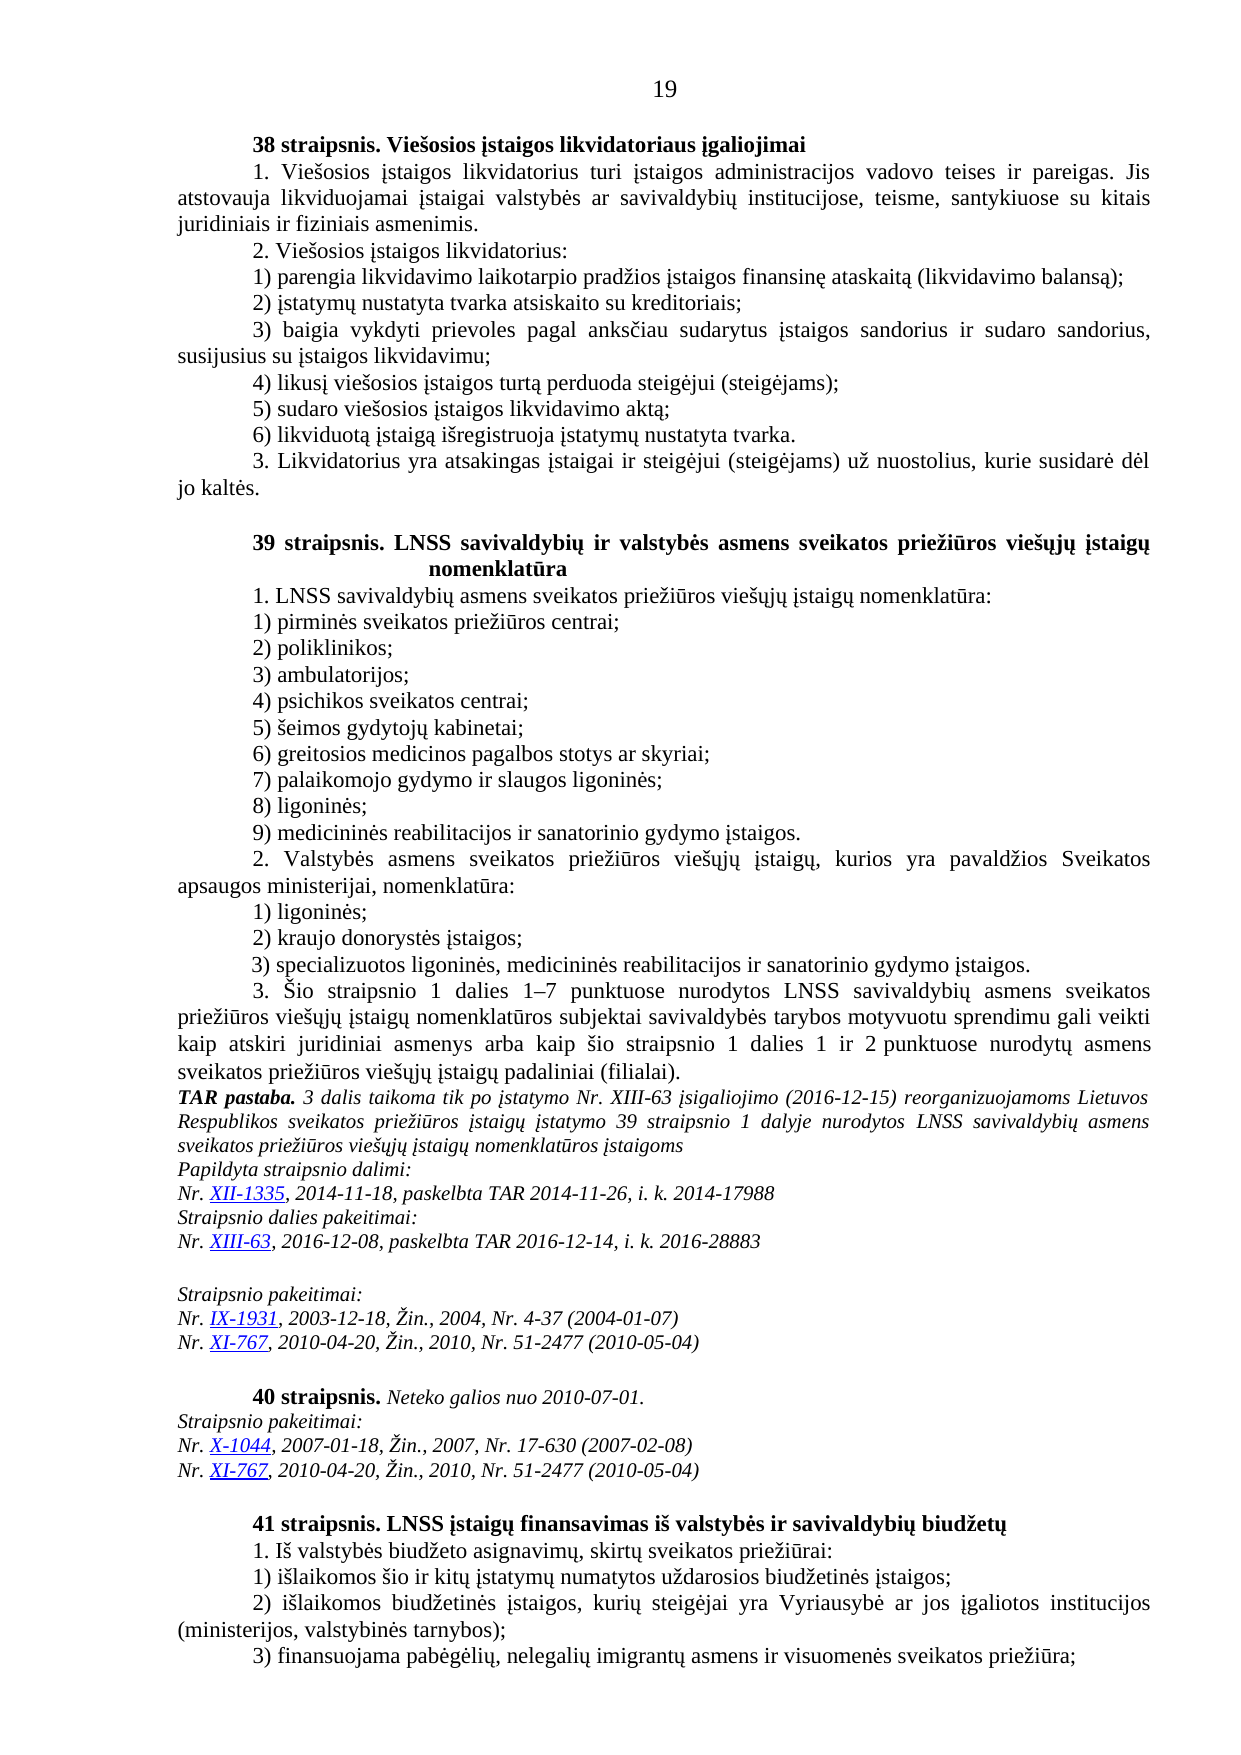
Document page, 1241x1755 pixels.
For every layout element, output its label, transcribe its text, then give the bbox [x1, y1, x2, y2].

text 6) likviduotą įstaigą išregistruoja įstatymų nustatyta tvarka. [177, 421, 1152, 448]
text 1. Iš valstybės biudžeto asignavimų, skirtų sveikatos priežiūrai: [177, 1537, 1152, 1563]
text TAR pastaba. 3 dalis taikoma tik po įstatymo Nr. XIII-63 įsigaliojimo (2016-12-15) reorganizuojamoms Lietuvos Respublikos sveikatos priežiūros įstaigų įstatymo 39 straipsnio 1 dalyje nurodytos LNSS savivaldybių asmens sveikatos priežiūros viešųjų įstaigų nomenklatūros įstaigoms [177, 1085, 1152, 1157]
text 38 straipsnis. Viešosios įstaigos likvidatoriaus įgaliojimai [177, 131, 1152, 158]
text 1) išlaikomos šio ir kitų įstatymų numatytos uždarosios biudžetinės įstaigos; [177, 1563, 1152, 1589]
text Nr. X-1044, 2007-01-18, Žin., 2007, Nr. 17-630 (2007-02-08) [177, 1433, 1152, 1457]
text 9) medicininės reabilitacijos ir sanatorinio gydymo įstaigos. [177, 819, 1152, 845]
text 5) sudaro viešosios įstaigos likvidavimo aktą; [177, 395, 1152, 421]
text 8) ligoninės; [177, 793, 1154, 819]
text 2. Valstybės asmens sveikatos priežiūros viešųjų įstaigų, kurios yra pavaldžios Sveikatos apsaugos ministerijai, nomenklatūra: [177, 845, 1152, 898]
text 1. Viešosios įstaigos likvidatorius turi įstaigos administracijos vadovo teises ir pareigas. Jis atstovauja likviduojamai įstaigai valstybės ar savivaldybių institucijose, teisme, santykiuose su kitais juridiniais ir fiziniais asmenimis. [177, 158, 1152, 237]
text 2) įstatymų nustatyta tvarka atsiskaito su kreditoriais; [177, 289, 1152, 316]
text 4) psichikos sveikatos centrai; [177, 687, 1152, 713]
text 4) likusį viešosios įstaigos turtą perduoda steigėjui (steigėjams); [177, 368, 1152, 395]
text 3) baigia vykdyti prievoles pagal anksčiau sudarytus įstaigos sandorius ir sudaro sandorius, susijusius su įstaigos likvidavimu; [177, 316, 1152, 368]
text 3. Likvidatorius yra atsakingas įstaigai ir steigėjui (steigėjams) už nuostolius, kurie susidarė dėl jo kaltės. [177, 448, 1152, 500]
text 2) išlaikomos biudžetinės įstaigos, kurių steigėjai yra Vyriausybė ar jos įgaliotos institucijos (ministerijos, valstybinės tarnybos); [177, 1589, 1152, 1642]
text 3) ambulatorijos; [177, 661, 1152, 687]
text 40 straipsnis. Neteko galios nuo 2010-07-01. [177, 1383, 1152, 1409]
text Straipsnio dalies pakeitimai: [177, 1205, 1152, 1229]
text 1) pirminės sveikatos priežiūros centrai; [177, 608, 1152, 634]
text Nr. XII-1335, 2014-11-18, paskelbta TAR 2014-11-26, i. k. 2014-17988 [177, 1181, 1152, 1205]
text 2. Viešosios įstaigos likvidatorius: [177, 237, 1152, 263]
text 3) specializuotos ligoninės, medicininės reabilitacijos ir sanatorinio gydymo įstaigos. [177, 951, 1152, 977]
text Nr. IX-1931, 2003-12-18, Žin., 2004, Nr. 4-37 (2004-01-07) [177, 1306, 1152, 1330]
text 1) ligoninės; [177, 898, 1152, 924]
text 3. Šio straipsnio 1 dalies 1–7 punktuose nurodytos LNSS savivaldybių asmens sveikatos priežiūros viešųjų įstaigų nomenklatūros subjektai savivaldybės tarybos motyvuotu sprendimu gali veikti kaip atskiri juridiniai asmenys arba kaip šio straipsnio 1 dalies 1 ir 2 punktuose nurodytų asmens sveikatos priežiūros viešųjų įstaigų padaliniai (filialai). [177, 977, 1152, 1085]
text 3) finansuojama pabėgėlių, nelegalių imigrantų asmens ir visuomenės sveikatos priežiūra; [177, 1642, 1152, 1668]
text Nr. XI-767, 2010-04-20, Žin., 2010, Nr. 51-2477 (2010-05-04) [177, 1457, 1152, 1482]
text Nr. XIII-63, 2016-12-08, paskelbta TAR 2016-12-14, i. k. 2016-28883 [177, 1229, 1152, 1253]
text 39 straipsnis. LNSS savivaldybių ir valstybės asmens sveikatos priežiūros viešųjų įstaigų nomenklatūra [252, 529, 1152, 582]
text 1) parengia likvidavimo laikotarpio pradžios įstaigos finansinę ataskaitą (likvidavimo balansą); [177, 263, 1152, 289]
text 2) poliklinikos; [177, 634, 1152, 661]
text 1. LNSS savivaldybių asmens sveikatos priežiūros viešųjų įstaigų nomenklatūra: [177, 582, 1152, 608]
text Straipsnio pakeitimai: [177, 1409, 1152, 1433]
text 7) palaikomojo gydymo ir slaugos ligoninės; [177, 766, 1152, 793]
text Papildyta straipsnio dalimi: [177, 1157, 1152, 1181]
text Nr. XI-767, 2010-04-20, Žin., 2010, Nr. 51-2477 (2010-05-04) [177, 1330, 1152, 1354]
text 2) kraujo donorystės įstaigos; [177, 924, 1152, 951]
text 41 straipsnis. LNSS įstaigų finansavimas iš valstybės ir savivaldybių biudžetų [177, 1510, 1152, 1537]
text Straipsnio pakeitimai: [177, 1282, 1152, 1306]
text 5) šeimos gydytojų kabinetai; [177, 713, 1152, 740]
text 6) greitosios medicinos pagalbos stotys ar skyriai; [177, 740, 1152, 766]
